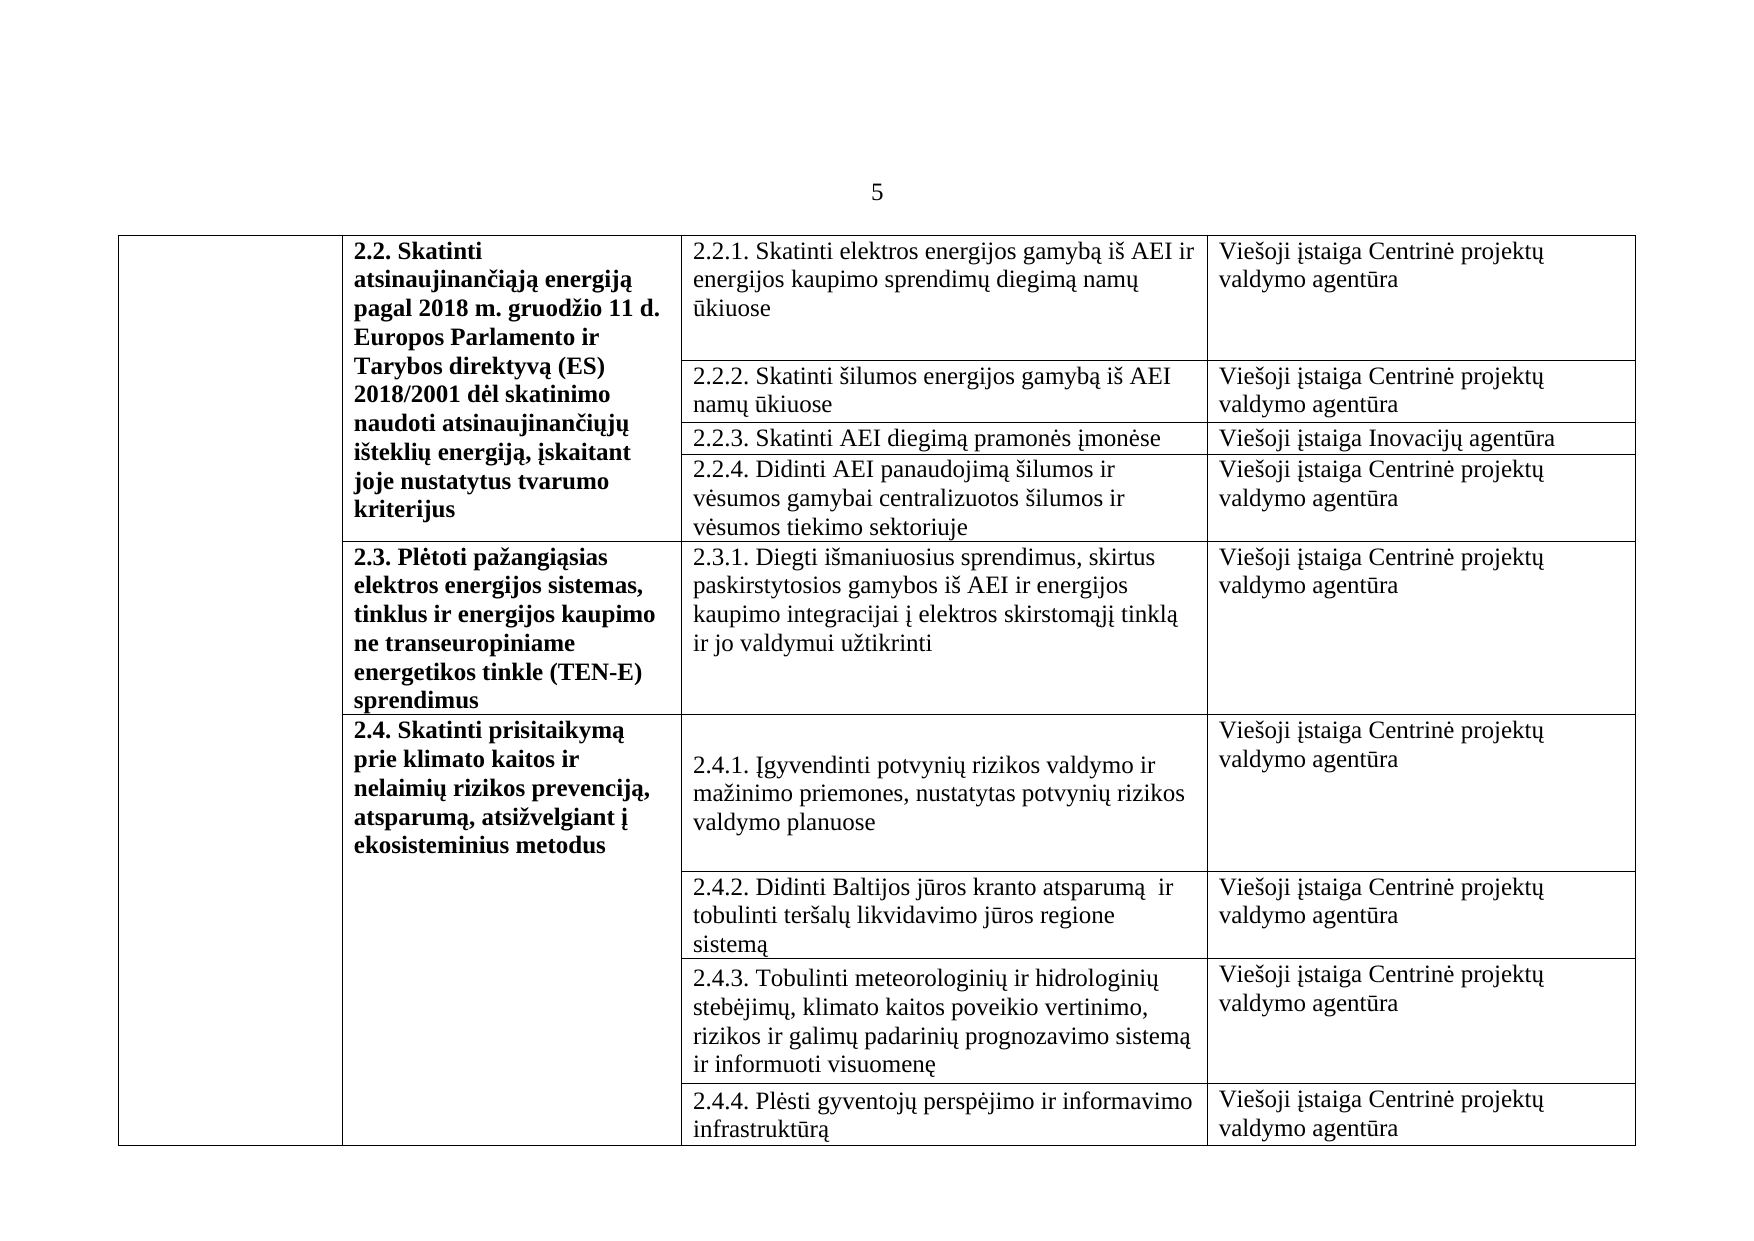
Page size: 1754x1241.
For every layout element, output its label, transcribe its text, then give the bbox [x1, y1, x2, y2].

table_cell Viešoji įstaiga Centrinė projektų valdymo agentūra [1208, 361, 1635, 422]
table_cell Viešoji įstaiga Centrinė projektų valdymo agentūra [1208, 455, 1635, 541]
table_cell Viešoji įstaiga Inovacijų agentūra [1208, 423, 1635, 453]
table_cell Viešoji įstaiga Centrinė projektų valdymo agentūra [1208, 542, 1635, 714]
table_cell 2.3. Plėtoti pažangiąsias elektros energijos sistemas, tinklus ir energijos kaupimo ne transeuropiniame energetikos tinkle (TEN-E) sprendimus [343, 542, 681, 714]
table_cell Viešoji įstaiga Centrinė projektų valdymo agentūra [1208, 959, 1635, 1083]
table_cell 2.3.1. Diegti išmaniuosius sprendimus, skirtus paskirstytosios gamybos iš AEI ir energijos kaupimo integracijai į elektros skirstomąjį tinklą ir jo valdymui užtikrinti [682, 542, 1207, 714]
table_cell Viešoji įstaiga Centrinė projektų valdymo agentūra [1208, 872, 1635, 958]
table_cell 2.2.3. Skatinti AEI diegimą pramonės įmonėse [682, 423, 1207, 453]
table_cell 2.2.2. Skatinti šilumos energijos gamybą iš AEI namų ūkiuose [682, 361, 1207, 422]
table_cell 2.4.1. Įgyvendinti potvynių rizikos valdymo ir mažinimo priemones, nustatytas potvynių rizikos valdymo planuose [682, 715, 1207, 871]
table_cell 2.2.1. Skatinti elektros energijos gamybą iš AEI ir energijos kaupimo sprendimų diegimą namų ūkiuose [682, 236, 1207, 360]
table_cell Viešoji įstaiga Centrinė projektų valdymo agentūra [1208, 236, 1635, 360]
table_cell 2.4. Skatinti prisitaikymą prie klimato kaitos ir nelaimių rizikos prevenciją, atsparumą, atsižvelgiant į ekosisteminius metodus [343, 715, 681, 1145]
table_cell 2.4.3. Tobulinti meteorologinių ir hidrologinių stebėjimų, klimato kaitos poveikio vertinimo, rizikos ir galimų padarinių prognozavimo sistemą ir informuoti visuomenę [682, 959, 1207, 1083]
table_cell 2.4.2. Didinti Baltijos jūros kranto atsparumą ir tobulinti teršalų likvidavimo jūros regione sistemą [682, 872, 1207, 958]
table_cell Viešoji įstaiga Centrinė projektų valdymo agentūra [1208, 715, 1635, 871]
table_cell Viešoji įstaiga Centrinė projektų valdymo agentūra [1208, 1084, 1635, 1145]
table_cell 2.2.4. Didinti AEI panaudojimą šilumos ir vėsumos gamybai centralizuotos šilumos ir vėsumos tiekimo sektoriuje [682, 455, 1207, 541]
table_cell 2.4.4. Plėsti gyventojų perspėjimo ir informavimo infrastruktūrą [682, 1084, 1207, 1145]
table_cell 2.2. Skatinti atsinaujinančiąją energiją pagal 2018 m. gruodžio 11 d. Europos Parlamento ir Tarybos direktyvą (ES) 2018/2001 dėl skatinimo naudoti atsinaujinančiųjų išteklių energiją, įskaitant joje nustatytus tvarumo kriterijus [343, 236, 681, 541]
table_cell [119, 236, 342, 1145]
